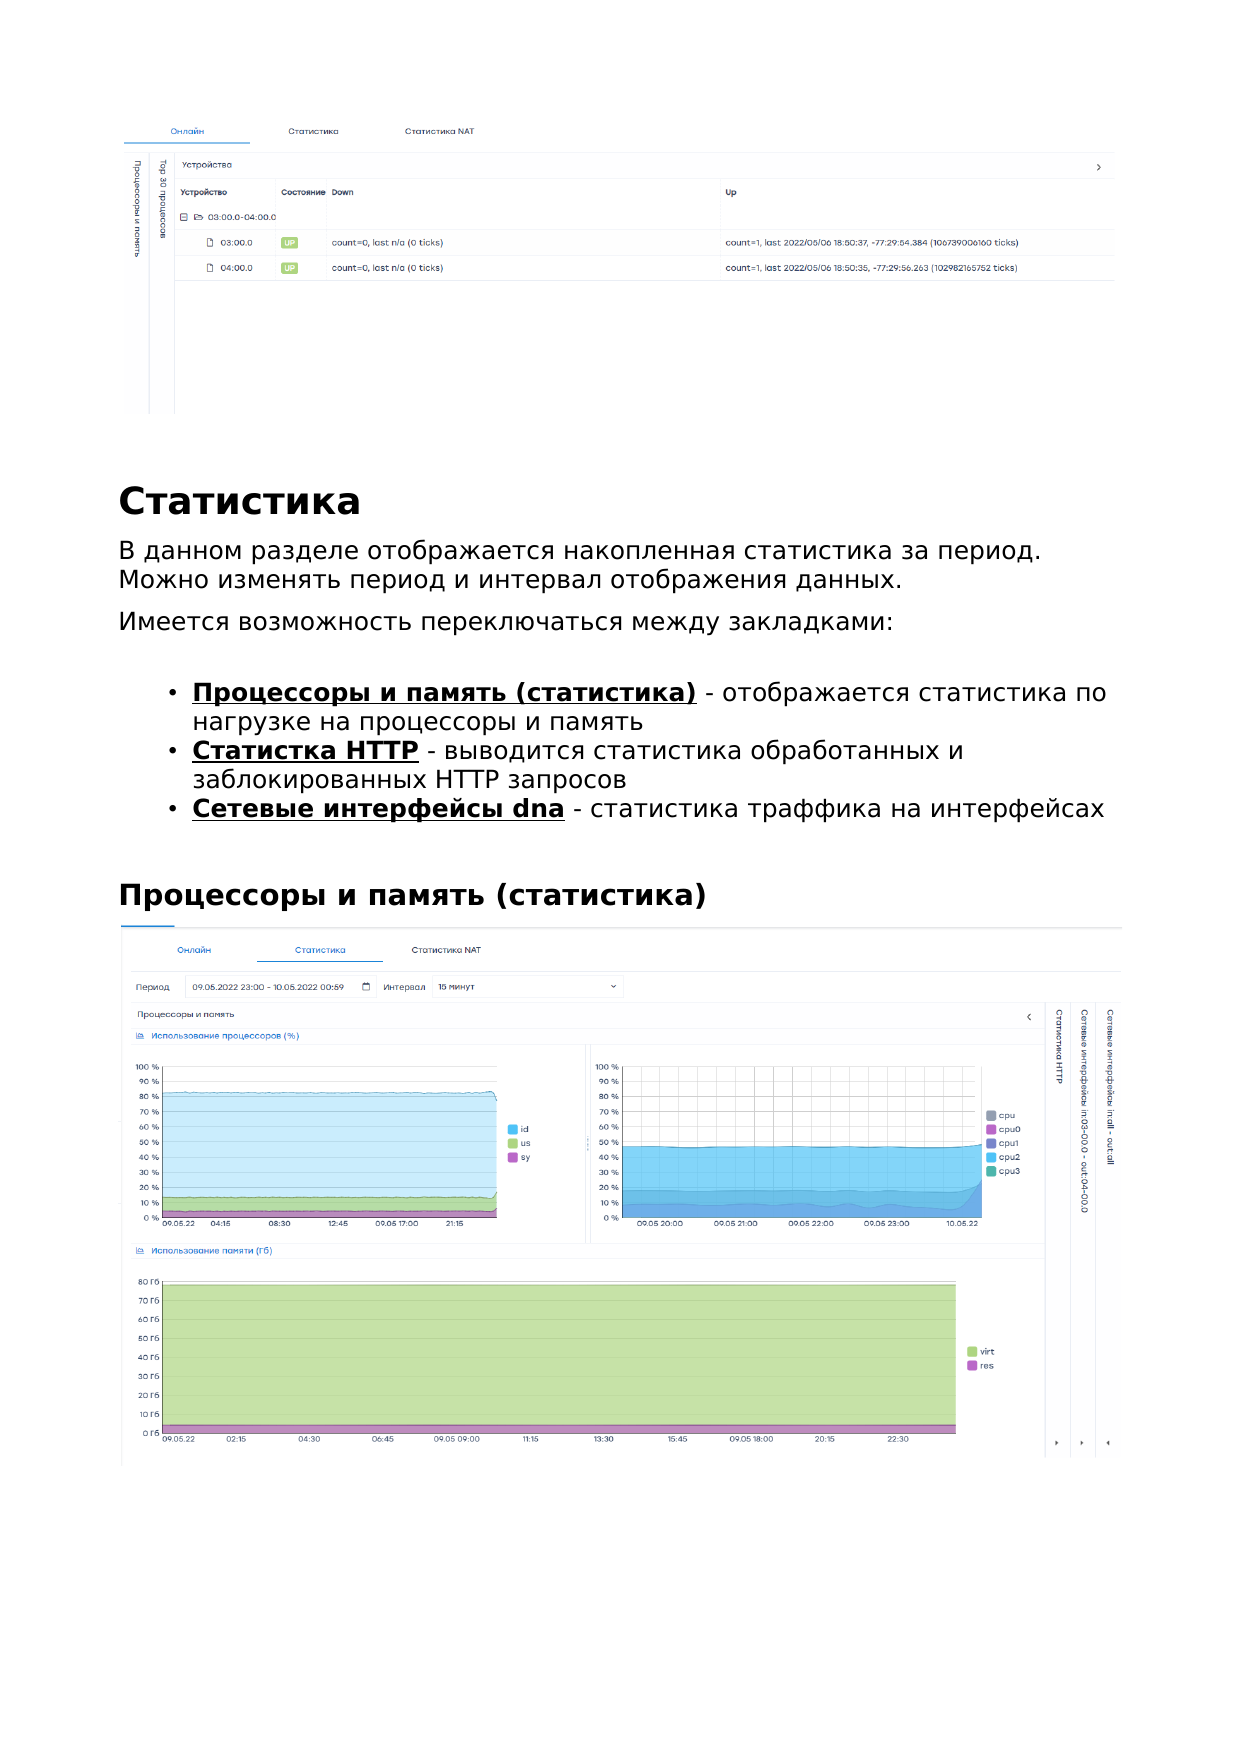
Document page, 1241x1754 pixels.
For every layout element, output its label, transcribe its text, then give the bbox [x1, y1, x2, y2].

list Сетевые интерфейсы dna - статистика траффика на интерфейсах [177, 794, 1122, 824]
text В данном разделе отображается накопленная статистика за период. Можно изменять период и интервал отображения данных. [118, 536, 1122, 594]
picture [118, 924, 1123, 1466]
list Статистка HTTP - выводится статистика обработанных и заблокированных HTTP запросов [177, 736, 1122, 794]
picture [118, 118, 1123, 414]
text Имеется возможность переключаться между закладками: [118, 607, 1122, 636]
subtitle Статистика [118, 480, 1122, 523]
list Процессоры и память (статистика) - отображается статистика по нагрузке на процессоры и память [177, 678, 1122, 736]
subtitle Процессоры и память (статистика) [118, 878, 1122, 912]
